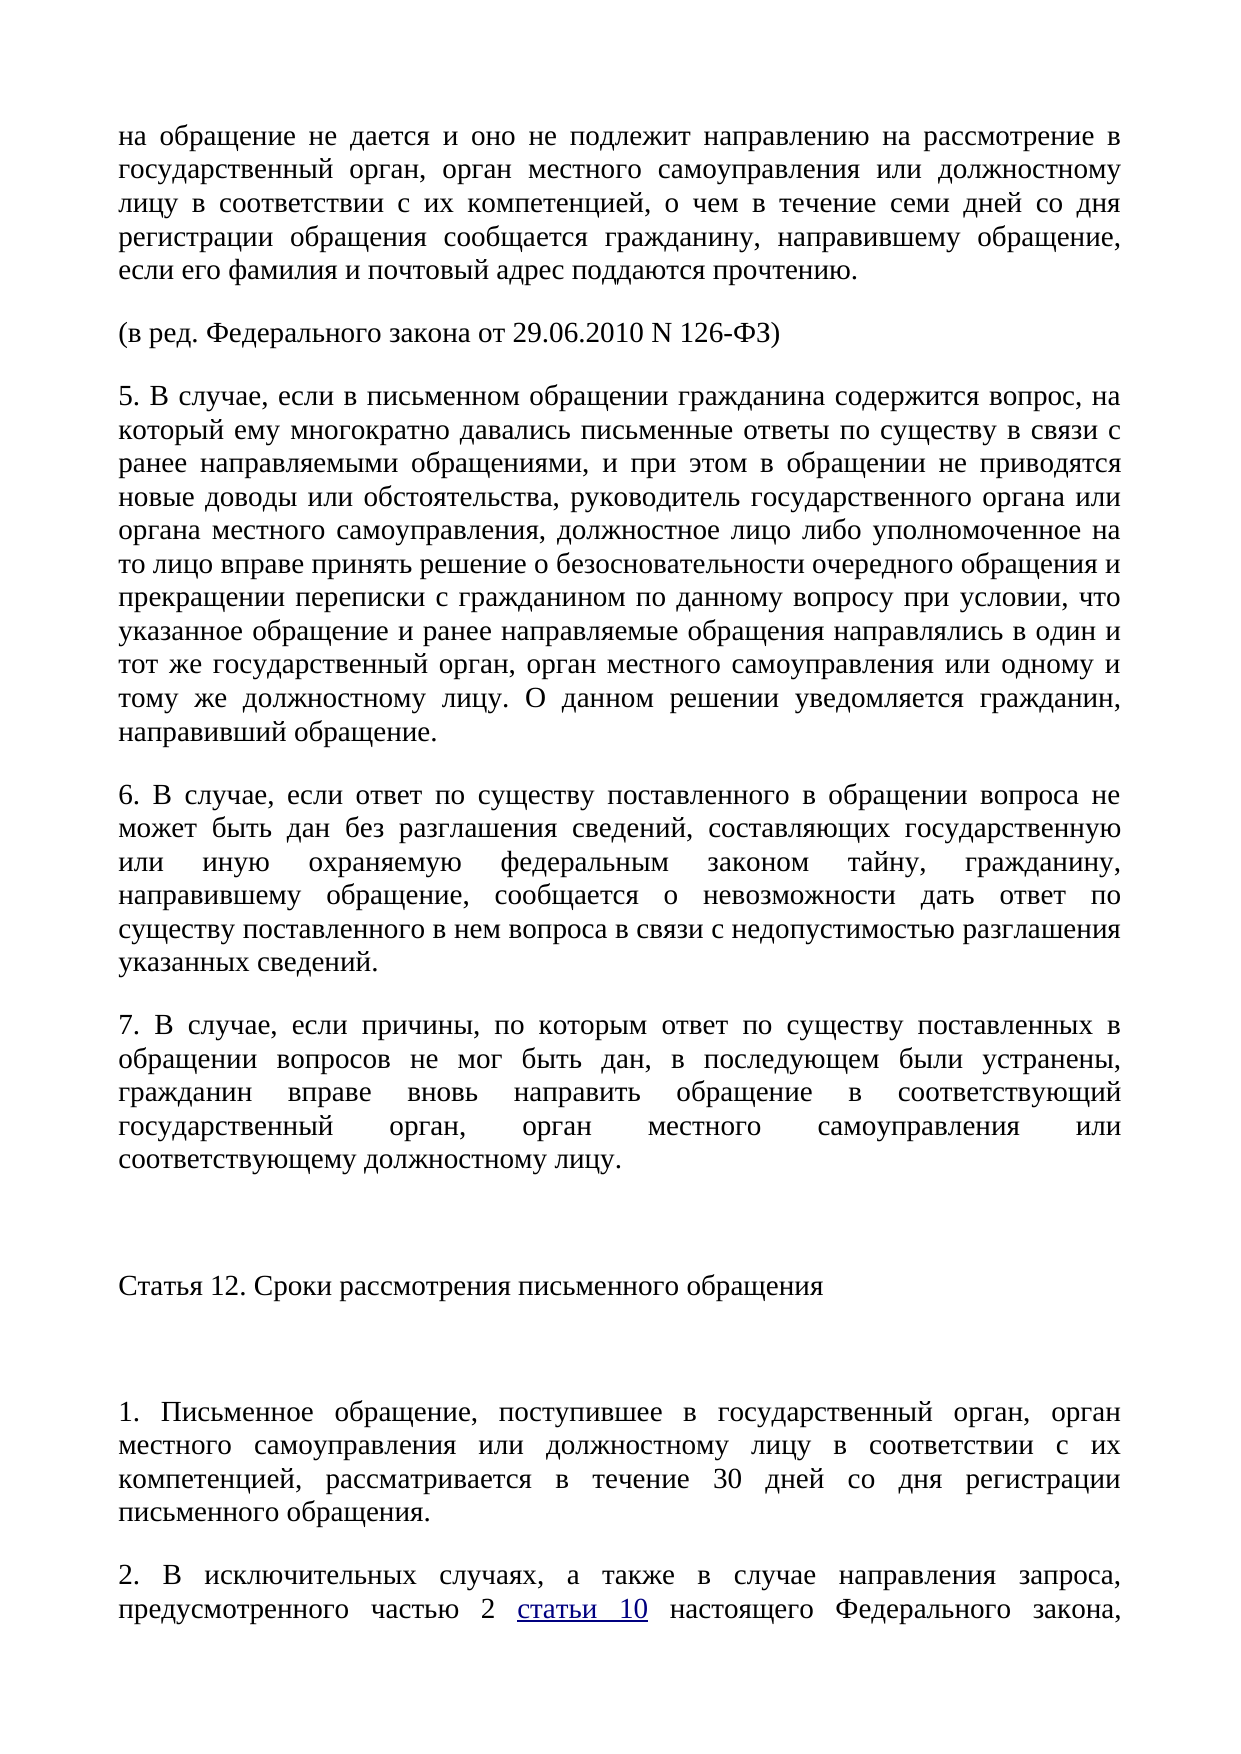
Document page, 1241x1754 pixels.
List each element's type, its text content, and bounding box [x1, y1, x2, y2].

text 5. В случае, если в письменном обращении гражданина содержится вопрос, на который ему многократно давались письменные ответы по существу в связи с ранее направляемыми обращениями, и при этом в обращении не приводятся новые доводы или обстоятельства, руководитель государственного органа или органа местного самоуправления, должностное лицо либо уполномоченное на то лицо вправе принять решение о безосновательности очередного обращения и прекращении переписки с гражданином по данному вопросу при условии, что указанное обращение и ранее направляемые обращения направлялись в один и тот же государственный орган, орган местного самоуправления или одному и тому же должностному лицу. О данном решении уведомляется гражданин, направивший обращение. [118, 378, 1122, 747]
text 1. Письменное обращение, поступившее в государственный орган, орган местного самоуправления или должностному лицу в соответствии с их компетенцией, рассматривается в течение 30 дней со дня регистрации письменного обращения. [118, 1394, 1122, 1528]
text Статья 12. Сроки рассмотрения письменного обращения [118, 1268, 1122, 1301]
text на обращение не дается и оно не подлежит направлению на рассмотрение в государственный орган, орган местного самоуправления или должностному лицу в соответствии с их компетенцией, о чем в течение семи дней со дня регистрации обращения сообщается гражданину, направившему обращение, если его фамилия и почтовый адрес поддаются прочтению. [118, 118, 1122, 286]
text 7. В случае, если причины, по которым ответ по существу поставленных в обращении вопросов не мог быть дан, в последующем были устранены, гражданин вправе вновь направить обращение в соответствующий государственный орган, орган местного самоуправления или соответствующему должностному лицу. [118, 1007, 1122, 1175]
text (в ред. Федерального закона от 29.06.2010 N 126-ФЗ) [118, 315, 1122, 349]
text 6. В случае, если ответ по существу поставленного в обращении вопроса не может быть дан без разглашения сведений, составляющих государственную или иную охраняемую федеральным законом тайну, гражданину, направившему обращение, сообщается о невозможности дать ответ по существу поставленного в нем вопроса в связи с недопустимостью разглашения указанных сведений. [118, 777, 1122, 978]
text 2. В исключительных случаях, а также в случае направления запроса, предусмотренного частью 2 статьи 10 настоящего Федерального закона, [118, 1557, 1122, 1624]
